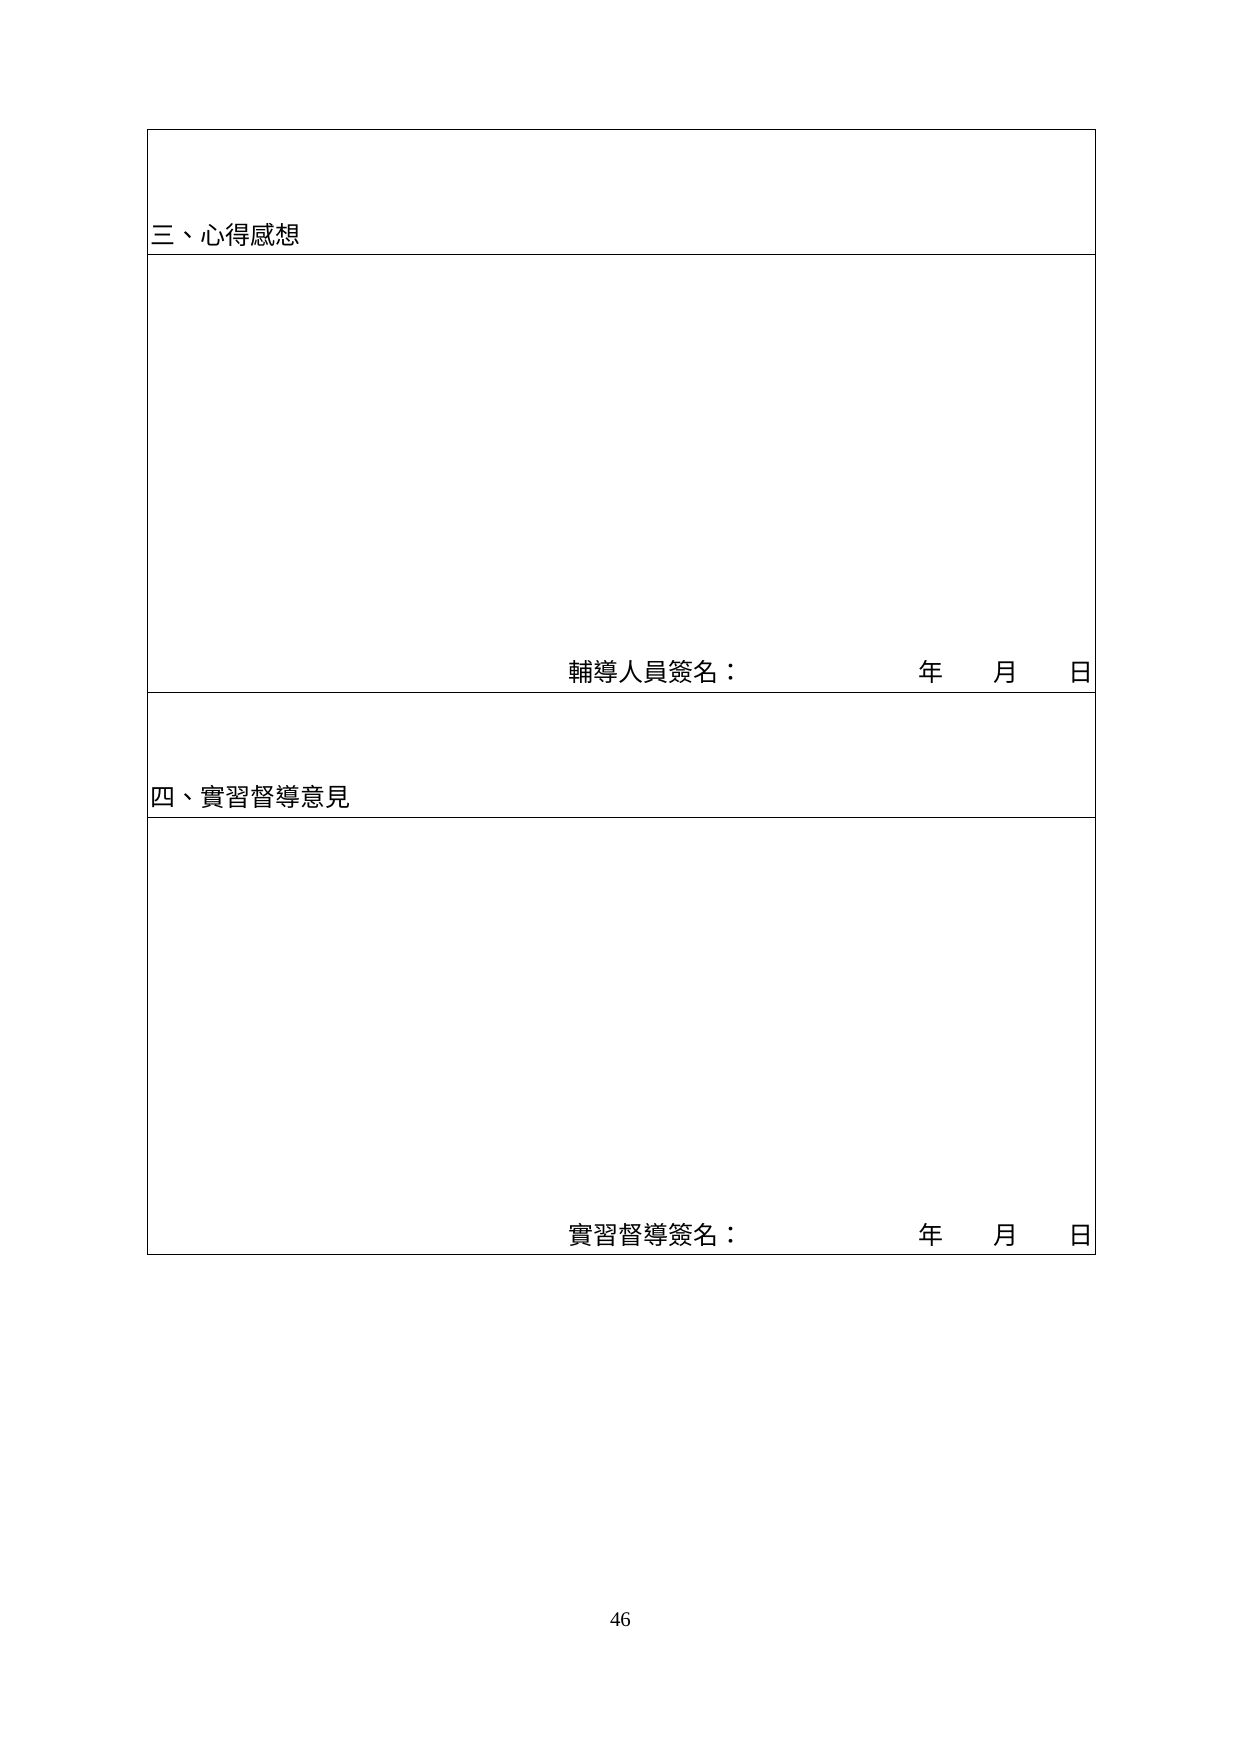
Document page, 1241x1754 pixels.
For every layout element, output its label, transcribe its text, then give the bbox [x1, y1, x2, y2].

table_cell 實習督導簽名： 年 月 日 [148, 818, 1095, 1254]
table_cell 三、心得感想 [148, 130, 1095, 254]
table_cell 輔導人員簽名： 年 月 日 [148, 255, 1095, 692]
table_cell 四、實習督導意見 [148, 693, 1095, 817]
